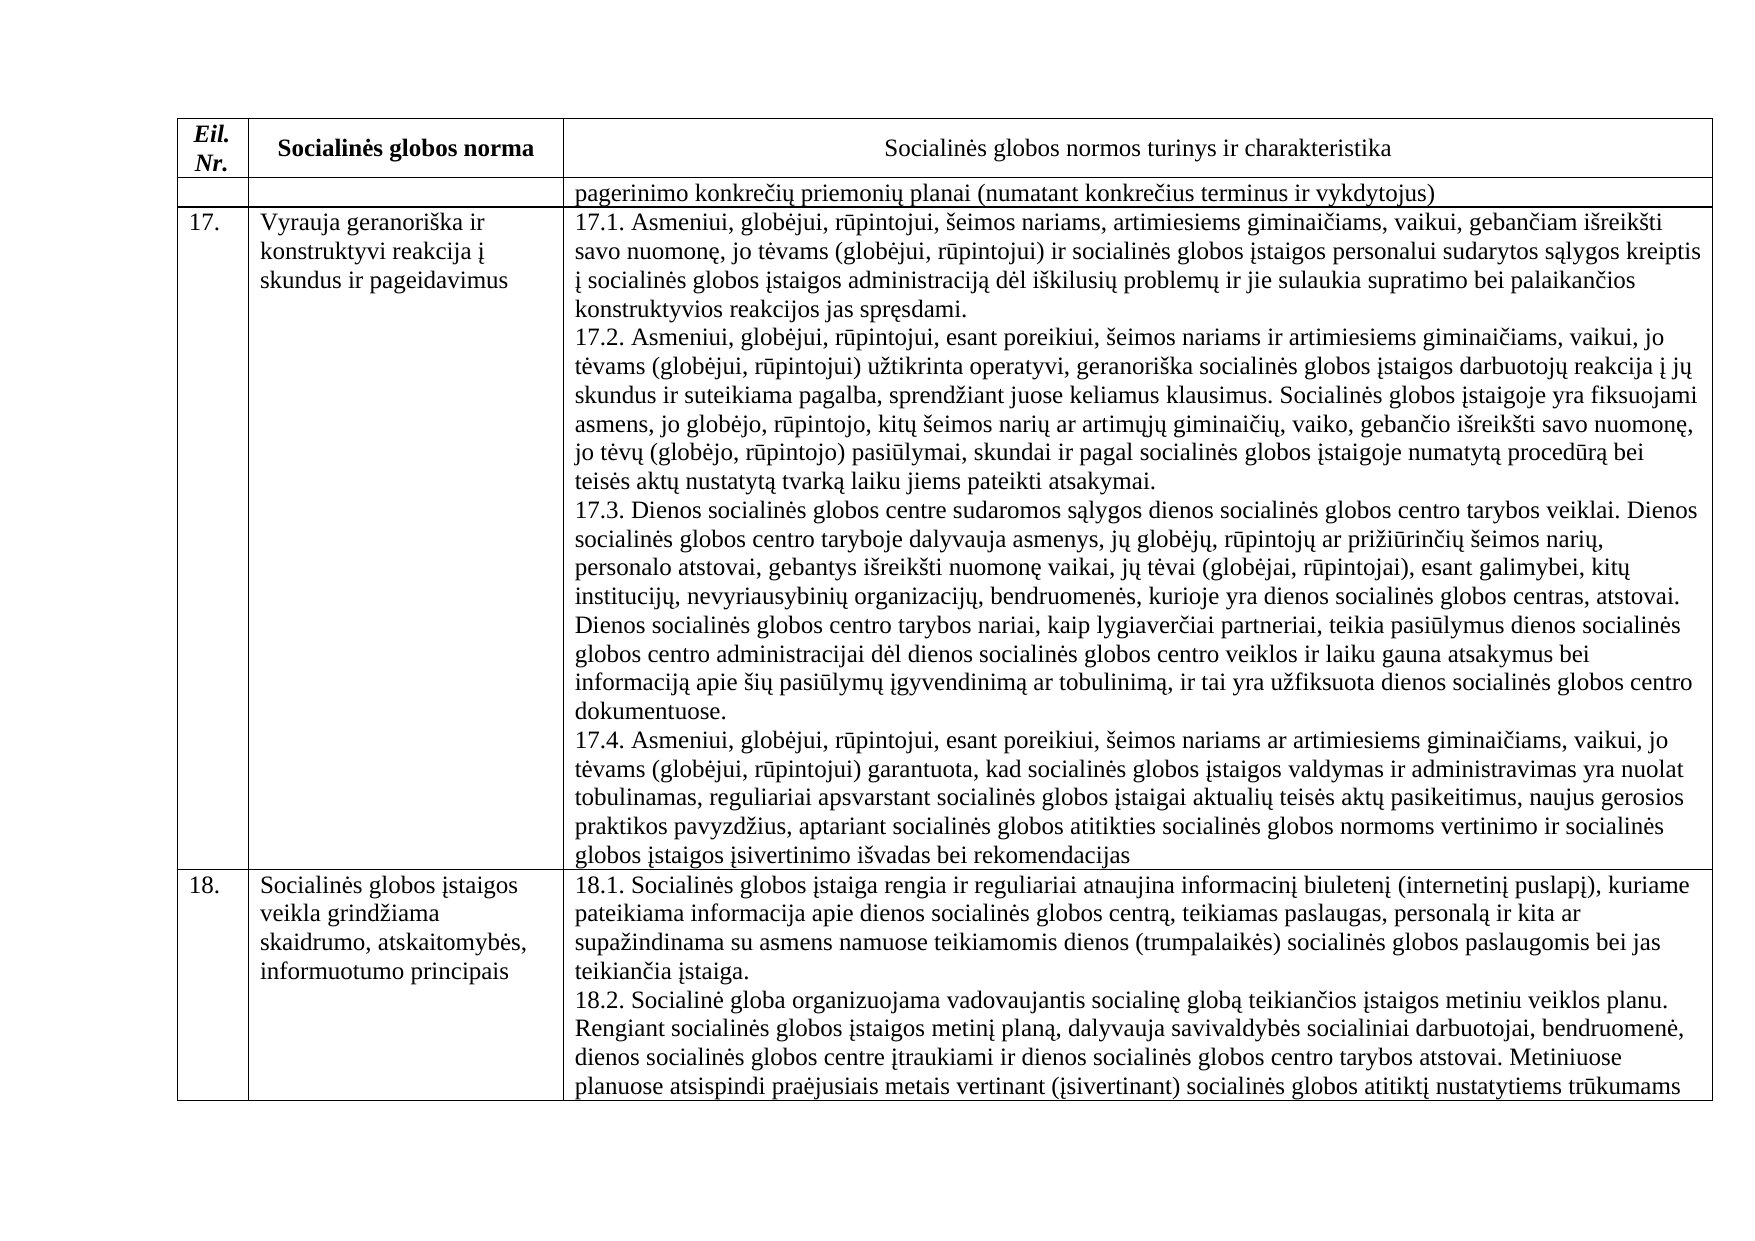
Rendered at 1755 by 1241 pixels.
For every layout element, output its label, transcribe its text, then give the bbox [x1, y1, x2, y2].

table_header Socialinės globos norma [249, 119, 563, 177]
table_cell Socialinės globos įstaigos veikla grindžiama skaidrumo, atskaitomybės, informuotumo principais [249, 870, 563, 1100]
table_cell Vyrauja geranoriška ir konstruktyvi reakcija į skundus ir pageidavimus [249, 208, 563, 869]
table_header Eil. Nr. [178, 119, 248, 177]
table_cell pagerinimo konkrečių priemonių planai (numatant konkrečius terminus ir vykdytojus) [564, 178, 1712, 206]
table_cell 18. [178, 870, 248, 1100]
table_cell [249, 178, 563, 206]
table_cell 17.1. Asmeniui, globėjui, rūpintojui, šeimos nariams, artimiesiems giminaičiams, vaikui, gebančiam išreikšti savo nuomonę, jo tėvams (globėjui, rūpintojui) ir socialinės globos įstaigos personalui sudarytos sąlygos kreiptis į socialinės globos įstaigos administraciją dėl iškilusių problemų ir jie sulaukia supratimo bei palaikančios konstruktyvios reakcijos jas spręsdami. 17.2. Asmeniui, globėjui, rūpintojui, esant poreikiui, šeimos nariams ir artimiesiems giminaičiams, vaikui, jo tėvams (globėjui, rūpintojui) užtikrinta operatyvi, geranoriška socialinės globos įstaigos darbuotojų reakcija į jų skundus ir suteikiama pagalba, sprendžiant juose keliamus klausimus. Socialinės globos įstaigoje yra fiksuojami asmens, jo globėjo, rūpintojo, kitų šeimos narių ar artimųjų giminaičių, vaiko, gebančio išreikšti savo nuomonę, jo tėvų (globėjo, rūpintojo) pasiūlymai, skundai ir pagal socialinės globos įstaigoje numatytą procedūrą bei teisės aktų nustatytą tvarką laiku jiems pateikti atsakymai. 17.3. Dienos socialinės globos centre sudaromos sąlygos dienos socialinės globos centro tarybos veiklai. Dienos socialinės globos centro taryboje dalyvauja asmenys, jų globėjų, rūpintojų ar prižiūrinčių šeimos narių, personalo atstovai, gebantys išreikšti nuomonę vaikai, jų tėvai (globėjai, rūpintojai), esant galimybei, kitų institucijų, nevyriausybinių organizacijų, bendruomenės, kurioje yra dienos socialinės globos centras, atstovai. Dienos socialinės globos centro tarybos nariai, kaip lygiaverčiai partneriai, teikia pasiūlymus dienos socialinės globos centro administracijai dėl dienos socialinės globos centro veiklos ir laiku gauna atsakymus bei informaciją apie šių pasiūlymų įgyvendinimą ar tobulinimą, ir tai yra užfiksuota dienos socialinės globos centro dokumentuose. 17.4. Asmeniui, globėjui, rūpintojui, esant poreikiui, šeimos nariams ar artimiesiems giminaičiams, vaikui, jo tėvams (globėjui, rūpintojui) garantuota, kad socialinės globos įstaigos valdymas ir administravimas yra nuolat tobulinamas, reguliariai apsvarstant socialinės globos įstaigai aktualių teisės aktų pasikeitimus, naujus gerosios praktikos pavyzdžius, aptariant socialinės globos atitikties socialinės globos normoms vertinimo ir socialinės globos įstaigos įsivertinimo išvadas bei rekomendacijas [564, 208, 1712, 869]
table_header Socialinės globos normos turinys ir charakteristika [564, 119, 1712, 177]
table_cell 18.1. Socialinės globos įstaiga rengia ir reguliariai atnaujina informacinį biuletenį (internetinį puslapį), kuriame pateikiama informacija apie dienos socialinės globos centrą, teikiamas paslaugas, personalą ir kita ar supažindinama su asmens namuose teikiamomis dienos (trumpalaikės) socialinės globos paslaugomis bei jas teikiančia įstaiga. 18.2. Socialinė globa organizuojama vadovaujantis socialinę globą teikiančios įstaigos metiniu veiklos planu. Rengiant socialinės globos įstaigos metinį planą, dalyvauja savivaldybės socialiniai darbuotojai, bendruomenė, dienos socialinės globos centre įtraukiami ir dienos socialinės globos centro tarybos atstovai. Metiniuose planuose atsispindi praėjusiais metais vertinant (įsivertinant) socialinės globos atitiktį nustatytiems trūkumams [564, 870, 1712, 1100]
table_cell 17. [178, 208, 248, 869]
table_cell [178, 178, 248, 206]
